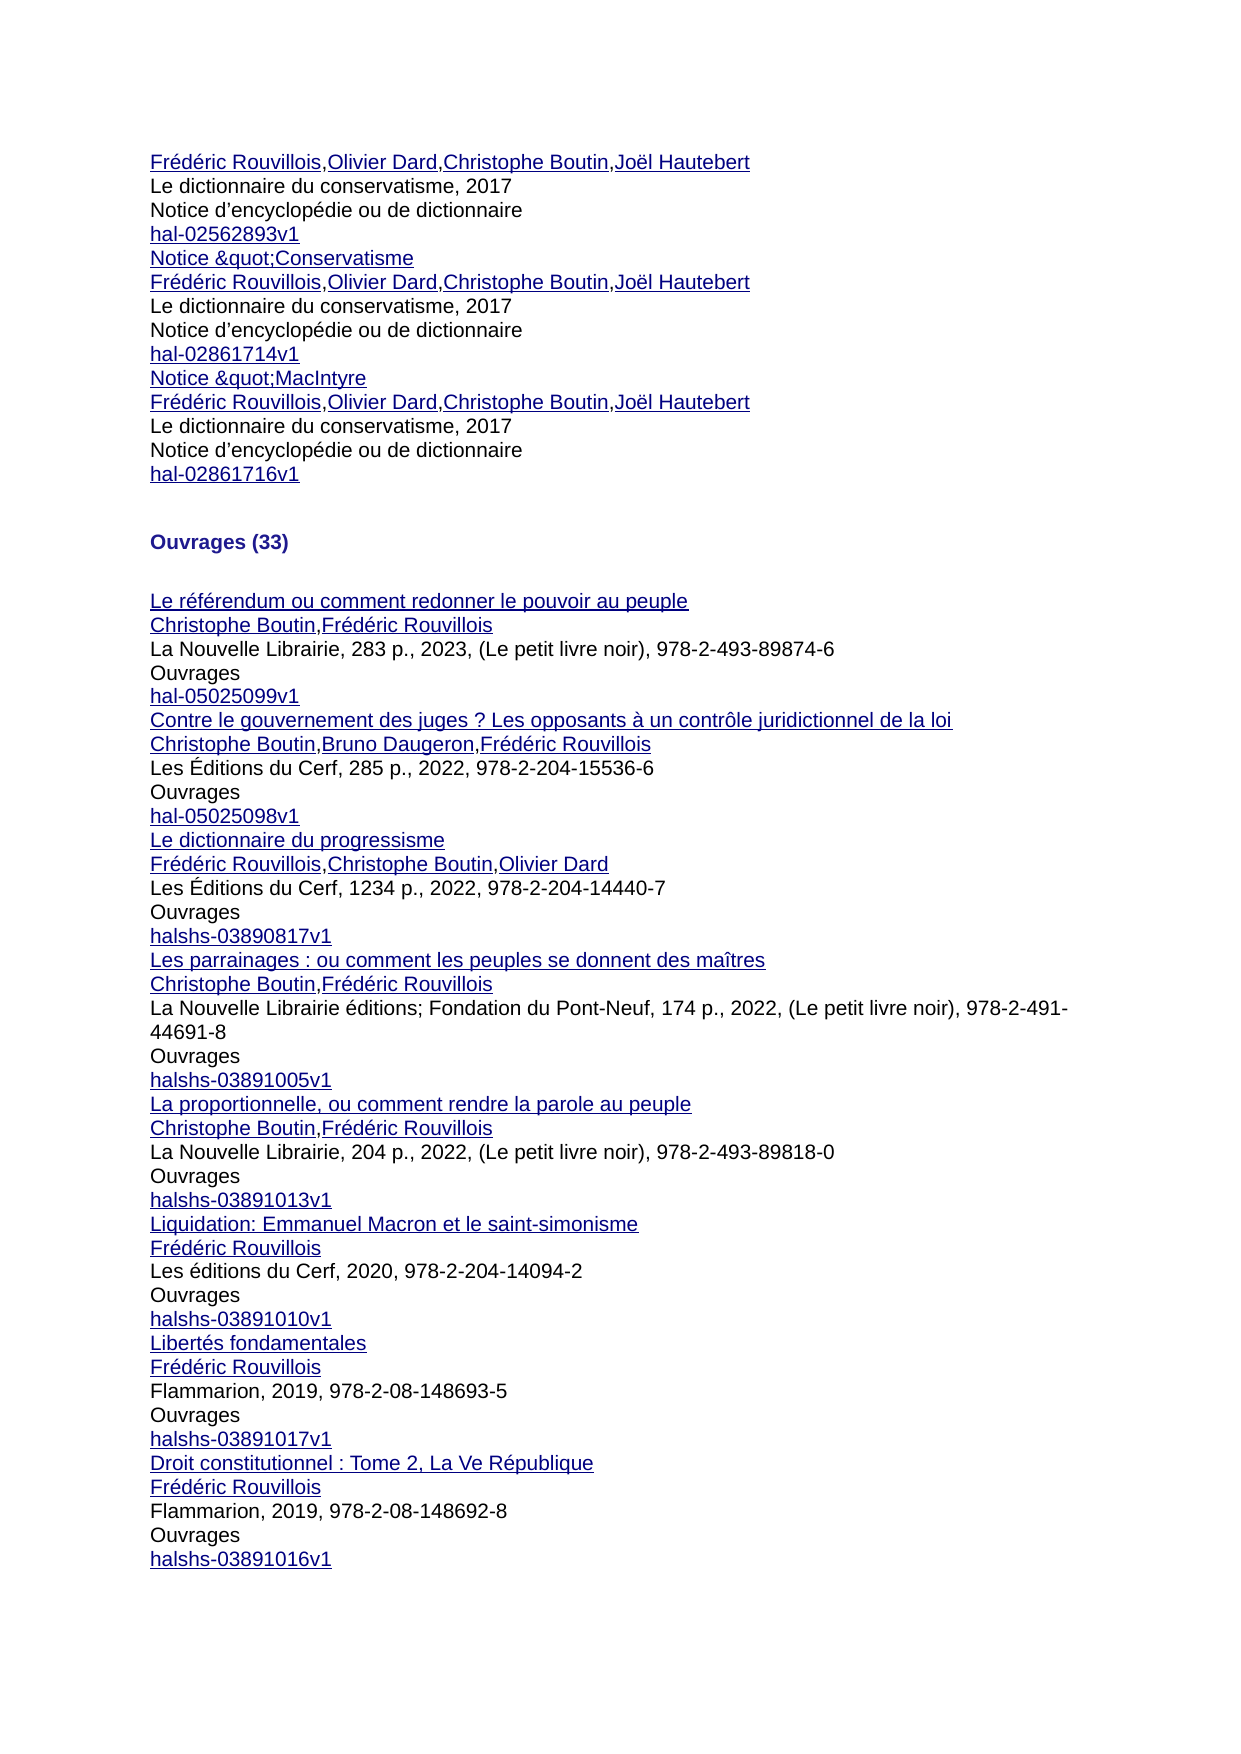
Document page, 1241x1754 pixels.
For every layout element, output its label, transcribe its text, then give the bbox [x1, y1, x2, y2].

table_cell Libertés fondamentales Frédéric Rouvillois Flammarion, 2019, 978-2-08-148693-5 Ouvrages halshs-03891017v1 [150, 1331, 1090, 1451]
table_cell La proportionnelle, ou comment rendre la parole au peuple Christophe Boutin,Frédéric Rouvillois La Nouvelle Librairie, 204 p., 2022, (Le petit livre noir), 978-2-493-89818-0 Ouvrages halshs-03891013v1 [150, 1092, 1090, 1211]
table_cell Notice &quot;MacIntyre Frédéric Rouvillois,Olivier Dard,Christophe Boutin,Joël Hautebert Le dictionnaire du conservatisme, 2017 Notice d’encyclopédie ou de dictionnaire hal-02861716v1 [150, 366, 1090, 485]
table_cell Contre le gouvernement des juges ? Les opposants à un contrôle juridictionnel de la loi Christophe Boutin,Bruno Daugeron,Frédéric Rouvillois Les Éditions du Cerf, 285 p., 2022, 978-2-204-15536-6 Ouvrages hal-05025098v1 [150, 708, 1090, 828]
table_cell Le dictionnaire du progressisme Frédéric Rouvillois,Christophe Boutin,Olivier Dard Les Éditions du Cerf, 1234 p., 2022, 978-2-204-14440-7 Ouvrages halshs-03890817v1 [150, 828, 1090, 948]
table_cell Liquidation: Emmanuel Macron et le saint-simonisme Frédéric Rouvillois Les éditions du Cerf, 2020, 978-2-204-14094-2 Ouvrages halshs-03891010v1 [150, 1211, 1090, 1331]
table_cell Droit constitutionnel : Tome 2, La Ve République Frédéric Rouvillois Flammarion, 2019, 978-2-08-148692-8 Ouvrages halshs-03891016v1 [150, 1451, 1090, 1571]
table_cell Notice &quot;Conservatisme Frédéric Rouvillois,Olivier Dard,Christophe Boutin,Joël Hautebert Le dictionnaire du conservatisme, 2017 Notice d’encyclopédie ou de dictionnaire hal-02861714v1 [150, 246, 1090, 366]
subtitle Ouvrages (33) [150, 530, 1090, 554]
table_cell Les parrainages : ou comment les peuples se donnent des maîtres Christophe Boutin,Frédéric Rouvillois La Nouvelle Librairie éditions; Fondation du Pont-Neuf, 174 p., 2022, (Le petit livre noir), 978-2-491-44691-8 Ouvrages halshs-03891005v1 [150, 948, 1090, 1092]
table_header Le référendum ou comment redonner le pouvoir au peuple Christophe Boutin,Frédéric Rouvillois La Nouvelle Librairie, 283 p., 2023, (Le petit livre noir), 978-2-493-89874-6 Ouvrages hal-05025099v1 [150, 589, 1090, 708]
table_cell Frédéric Rouvillois,Olivier Dard,Christophe Boutin,Joël Hautebert Le dictionnaire du conservatisme, 2017 Notice d’encyclopédie ou de dictionnaire hal-02562893v1 [150, 150, 1090, 246]
